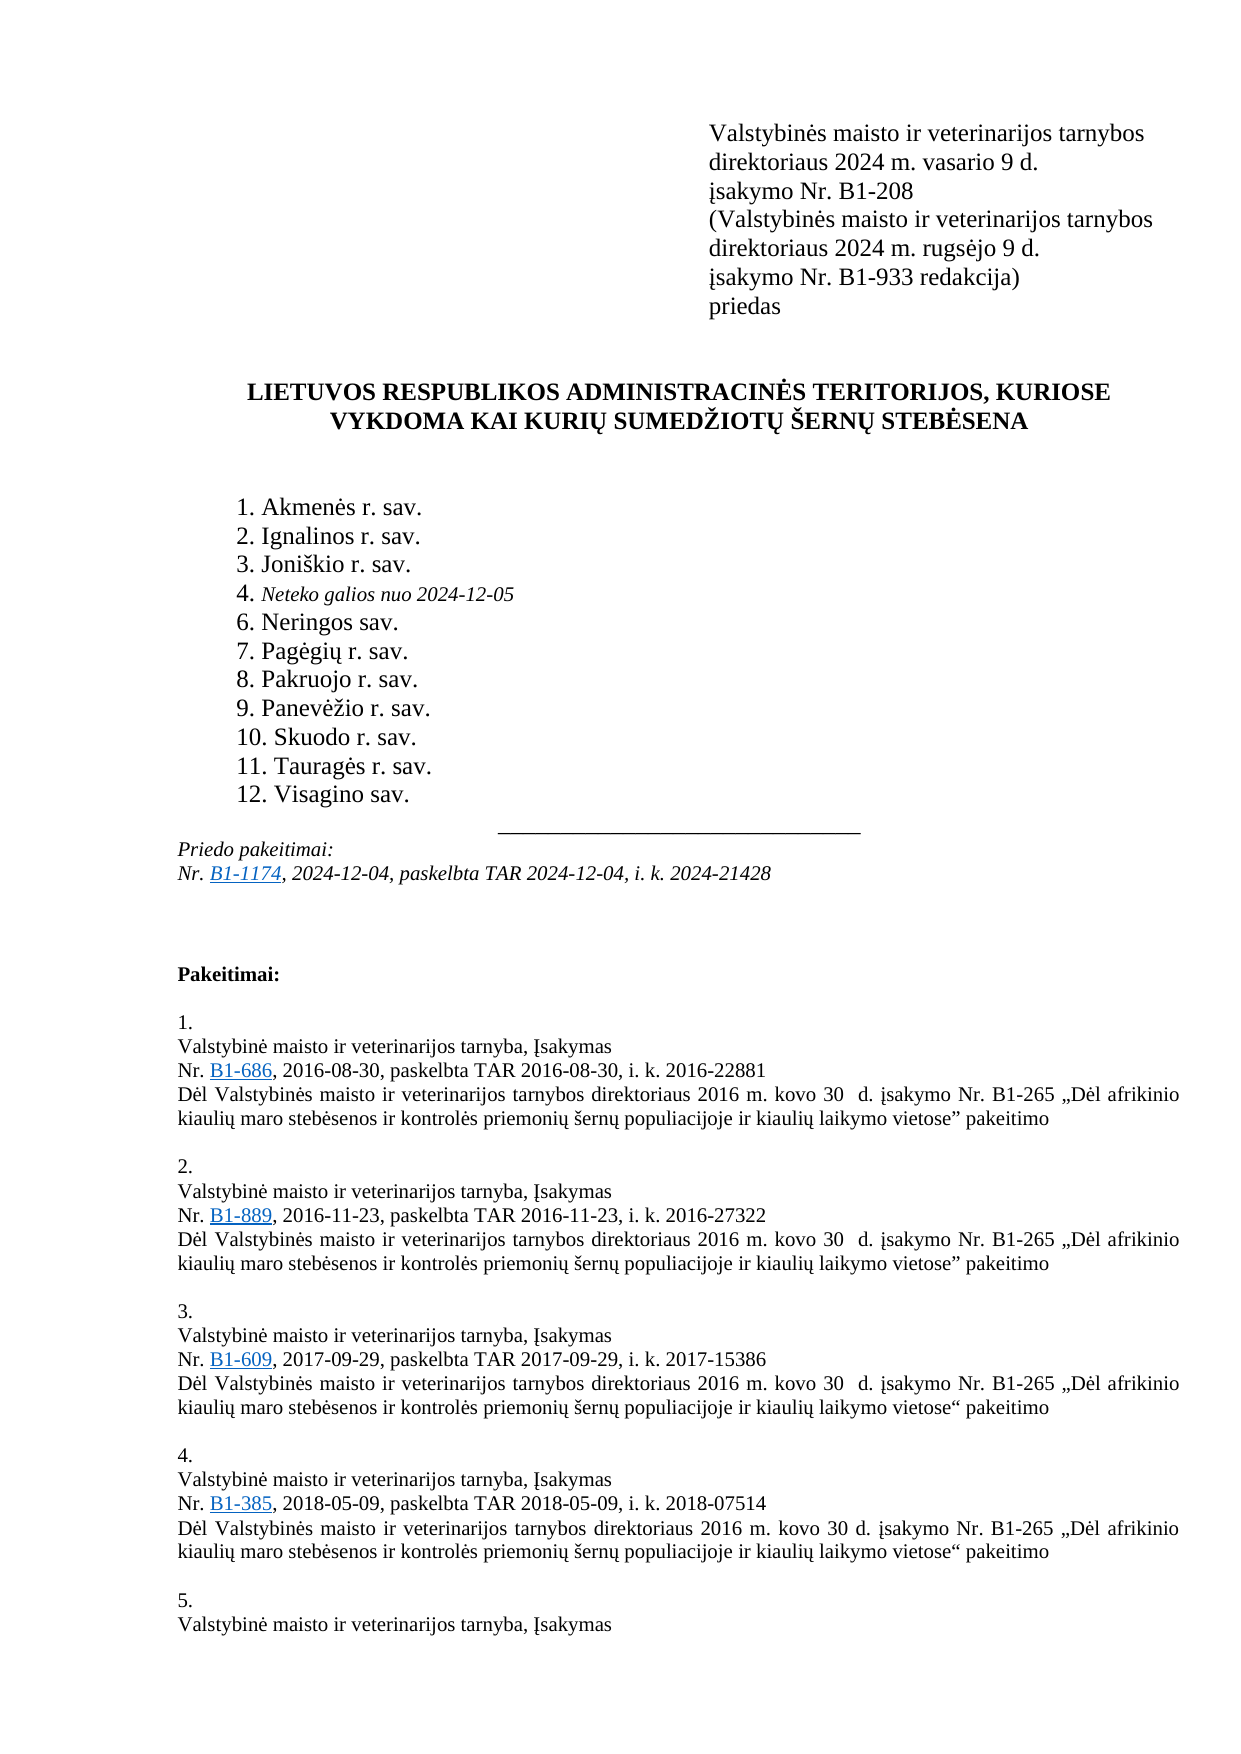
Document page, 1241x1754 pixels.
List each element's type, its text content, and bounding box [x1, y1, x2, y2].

text 2. [177, 1154, 1181, 1178]
text Dėl Valstybinės maisto ir veterinarijos tarnybos direktoriaus 2016 m. kovo 30 d. įsakymo Nr. B1-265 „Dėl afrikinio kiaulių maro stebėsenos ir kontrolės priemonių šernų populiacijoje ir kiaulių laikymo vietose“ pakeitimo [177, 1515, 1181, 1563]
text Valstybinė maisto ir veterinarijos tarnyba, Įsakymas [177, 1612, 1181, 1636]
text 12. Visagino sav. [177, 779, 1181, 808]
text Priedo pakeitimai: [177, 837, 1181, 861]
text direktoriaus 2024 m. vasario 9 d. [709, 147, 1181, 176]
text Dėl Valstybinės maisto ir veterinarijos tarnybos direktoriaus 2016 m. kovo 30 d. įsakymo Nr. B1-265 „Dėl afrikinio kiaulių maro stebėsenos ir kontrolės priemonių šernų populiacijoje ir kiaulių laikymo vietose” pakeitimo [177, 1227, 1181, 1275]
text Nr. B1-686, 2016-08-30, paskelbta TAR 2016-08-30, i. k. 2016-22881 [177, 1058, 1181, 1082]
text 3. Joniškio r. sav. [177, 549, 1181, 578]
text 4. [177, 1443, 1181, 1467]
text Nr. B1-889, 2016-11-23, paskelbta TAR 2016-11-23, i. k. 2016-27322 [177, 1203, 1181, 1227]
text Nr. B1-385, 2018-05-09, paskelbta TAR 2018-05-09, i. k. 2018-07514 [177, 1491, 1181, 1515]
text 10. Skuodo r. sav. [177, 722, 1181, 751]
text 11. Tauragės r. sav. [177, 751, 1181, 779]
text 6. Neringos sav. [177, 607, 1181, 636]
text 9. Panevėžio r. sav. [177, 693, 1181, 722]
text _____________________________ [177, 808, 1181, 837]
text įsakymo Nr. B1-208 [709, 176, 1181, 204]
text Pakeitimai: [177, 962, 1181, 986]
text Valstybinė maisto ir veterinarijos tarnyba, Įsakymas [177, 1467, 1181, 1491]
text Dėl Valstybinės maisto ir veterinarijos tarnybos direktoriaus 2016 m. kovo 30 d. įsakymo Nr. B1-265 „Dėl afrikinio kiaulių maro stebėsenos ir kontrolės priemonių šernų populiacijoje ir kiaulių laikymo vietose” pakeitimo [177, 1082, 1181, 1130]
text Valstybinės maisto ir veterinarijos tarnybos [709, 118, 1181, 147]
text Nr. B1-609, 2017-09-29, paskelbta TAR 2017-09-29, i. k. 2017-15386 [177, 1347, 1181, 1371]
text 8. Pakruojo r. sav. [177, 664, 1181, 693]
text direktoriaus 2024 m. rugsėjo 9 d. [709, 233, 1181, 262]
text priedas [709, 291, 1181, 319]
text 1. [177, 1010, 1181, 1034]
text 4. Neteko galios nuo 2024-12-05 [177, 578, 1181, 607]
text Valstybinė maisto ir veterinarijos tarnyba, Įsakymas [177, 1034, 1181, 1058]
text 7. Pagėgių r. sav. [177, 636, 1181, 664]
text Dėl Valstybinės maisto ir veterinarijos tarnybos direktoriaus 2016 m. kovo 30 d. įsakymo Nr. B1-265 „Dėl afrikinio kiaulių maro stebėsenos ir kontrolės priemonių šernų populiacijoje ir kiaulių laikymo vietose“ pakeitimo [177, 1371, 1181, 1419]
text 2. Ignalinos r. sav. [177, 521, 1181, 549]
text 1. Akmenės r. sav. [177, 492, 1181, 521]
text Nr. B1-1174, 2024-12-04, paskelbta TAR 2024-12-04, i. k. 2024-21428 [177, 861, 1181, 885]
text (Valstybinės maisto ir veterinarijos tarnybos [709, 204, 1181, 233]
text LIETUVOS RESPUBLIKOS ADMINISTRACINĖS TERITORIJOS, KURIOSE VYKDOMA KAI KURIŲ SUMEDŽIOTŲ ŠERNŲ STEBĖSENA [177, 377, 1181, 434]
text 3. [177, 1299, 1181, 1323]
text Valstybinė maisto ir veterinarijos tarnyba, Įsakymas [177, 1323, 1181, 1347]
text Valstybinė maisto ir veterinarijos tarnyba, Įsakymas [177, 1178, 1181, 1203]
text 5. [177, 1588, 1181, 1612]
text įsakymo Nr. B1-933 redakcija) [709, 262, 1181, 291]
